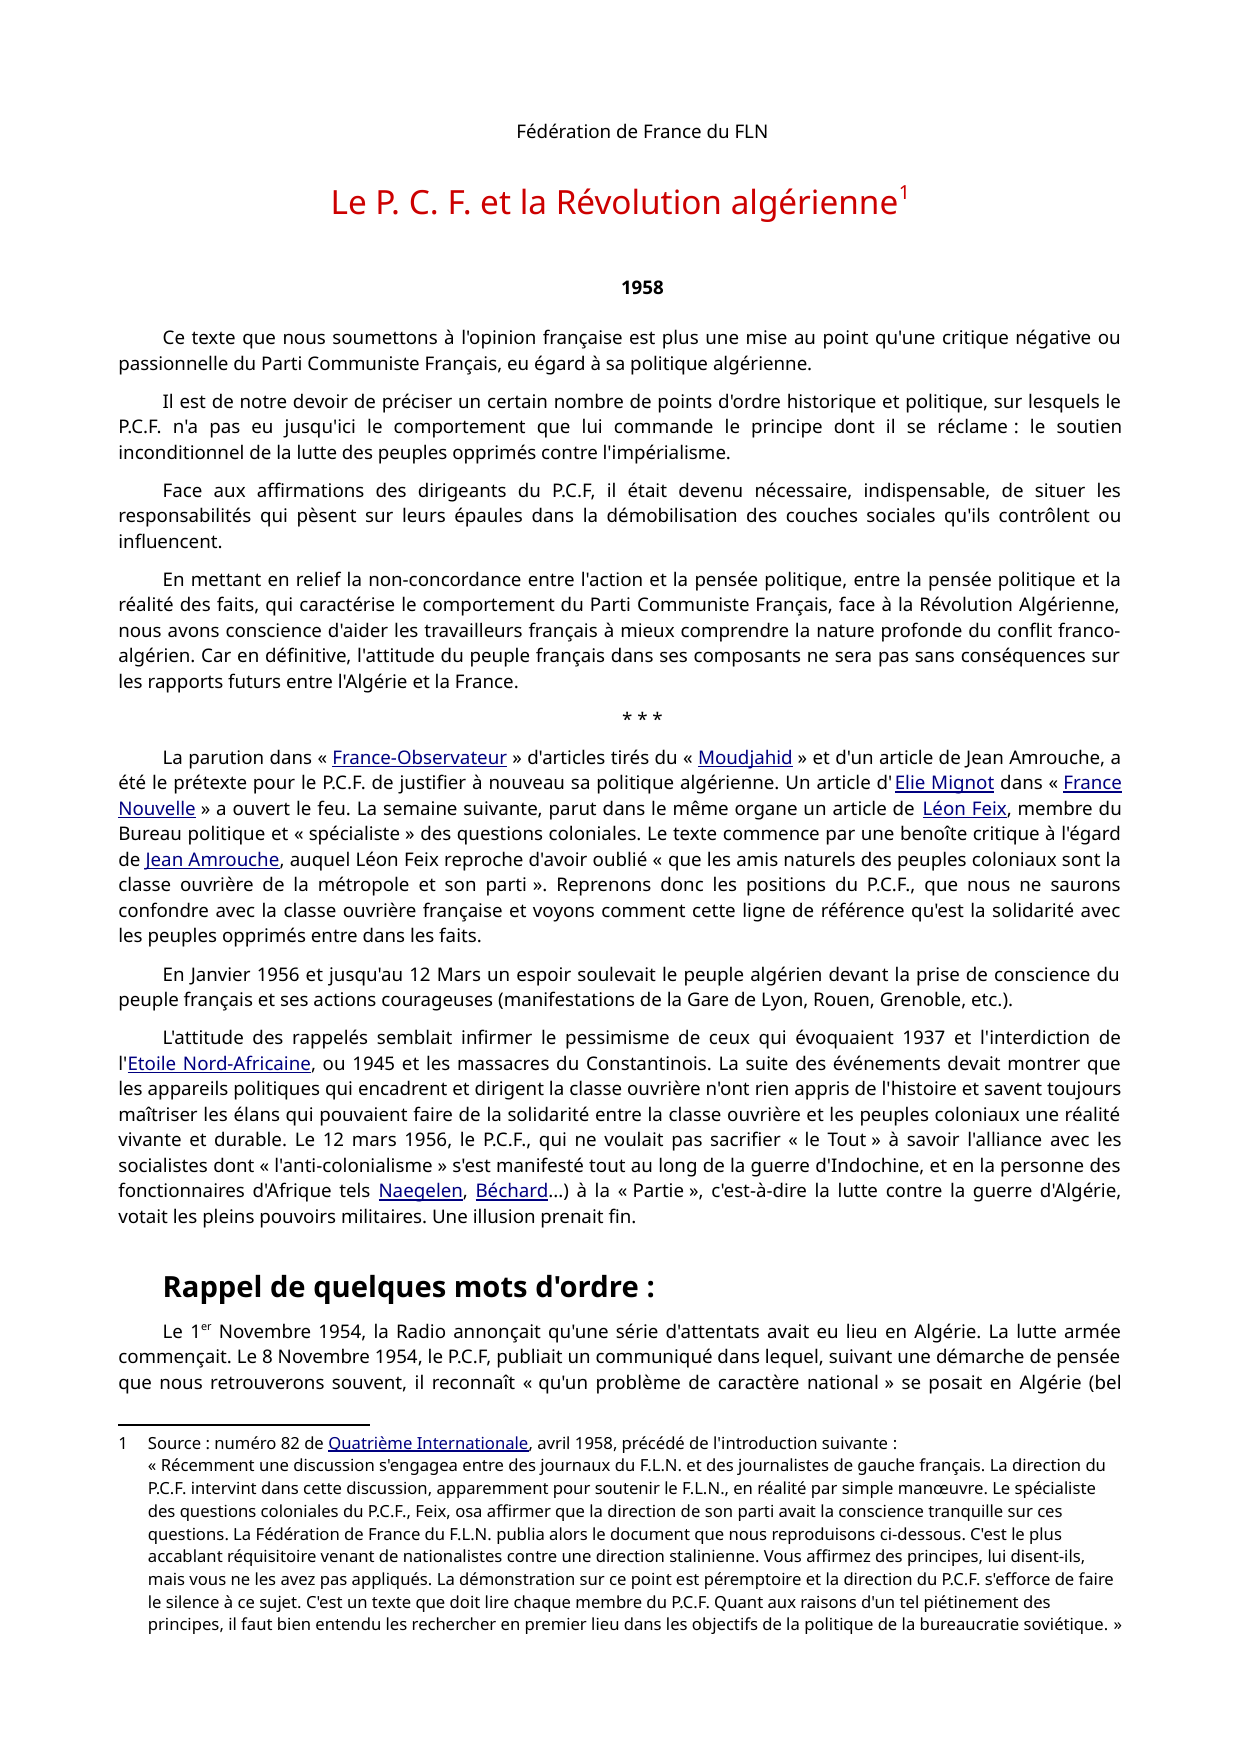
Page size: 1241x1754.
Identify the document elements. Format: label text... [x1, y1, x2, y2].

text En mettant en relief la non-concordance entre l'action et la pensée politique, entre la pensée politique et la réalité des faits, qui caractérise le comportement du Parti Communiste Français, face à la Révolution Algérienne, nous avons conscience d'aider les travailleurs français à mieux comprendre la nature profonde du conflit franco-algérien. Car en définitive, l'attitude du peuple français dans ses composants ne sera pas sans conséquences sur les rapports futurs entre l'Algérie et la France. [118, 566, 1122, 694]
text Le 1er Novembre 1954, la Radio annonçait qu'une série d'attentats avait eu lieu en Algérie. La lutte armée commençait. Le 8 Novembre 1954, le P.C.F, publiait un communiqué dans lequel, suivant une démarche de pensée que nous retrouverons souvent, il reconnaît « qu'un problème de caractère national » se posait en Algérie (bel [118, 1318, 1122, 1395]
text Face aux affirmations des dirigeants du P.C.F, il était devenu nécessaire, indispensable, de situer les responsabilités qui pèsent sur leurs épaules dans la démobilisation des couches sociales qu'ils contrôlent ou influencent. [118, 477, 1122, 553]
text Ce texte que nous soumettons à l'opinion française est plus une mise au point qu'une critique négative ou passionnelle du Parti Communiste Français, eu égard à sa politique algérienne. [118, 324, 1122, 375]
text En Janvier 1956 et jusqu'au 12 Mars un espoir soulevait le peuple algérien devant la prise de conscience du peuple français et ses actions courageuses (manifestations de la Gare de Lyon, Rouen, Grenoble, etc.). [118, 961, 1122, 1012]
subtitle Rappel de quelques mots d'ordre : [118, 1266, 1122, 1306]
text L'attitude des rappelés semblait infirmer le pessimisme de ceux qui évoquaient 1937 et l'interdiction de l'Etoile Nord-Africaine, ou 1945 et les massacres du Constantinois. La suite des événements devait montrer que les appareils politiques qui encadrent et dirigent la classe ouvrière n'ont rien appris de l'histoire et savent toujours maîtriser les élans qui pouvaient faire de la solidarité entre la classe ouvrière et les peuples coloniaux une réalité vivante et durable. Le 12 mars 1956, le P.C.F., qui ne voulait pas sacrifier « le Tout » à savoir l'alliance avec les socialistes dont « l'anti-colonialisme » s'est manifesté tout au long de la guerre d'Indochine, et en la personne des fonctionnaires d'Afrique tels Naegelen, Béchard...) à la « Partie », c'est-à-dire la lutte contre la guerre d'Algérie, votait les pleins pouvoirs militaires. Une illusion prenait fin. [118, 1024, 1122, 1228]
text Fédération de France du FLN [118, 118, 1122, 144]
text 1958 [118, 274, 1122, 299]
text Il est de notre devoir de préciser un certain nombre de points d'ordre historique et politique, sur lesquels le P.C.F. n'a pas eu jusqu'ici le comportement que lui commande le principe dont il se réclame : le soutien inconditionnel de la lutte des peuples opprimés contre l'impérialisme. [118, 388, 1122, 464]
text La parution dans « France-Observateur » d'articles tirés du « Moudjahid » et d'un article de Jean Amrouche, a été le prétexte pour le P.C.F. de justifier à nouveau sa politique algérienne. Un article d'Elie Mignot dans « France Nouvelle » a ouvert le feu. La semaine suivante, parut dans le même organe un article de Léon Feix, membre du Bureau politique et « spécialiste » des questions coloniales. Le texte commence par une benoîte critique à l'égard de Jean Amrouche, auquel Léon Feix reproche d'avoir oublié « que les amis naturels des peuples coloniaux sont la classe ouvrière de la métropole et son parti ». Reprenons donc les positions du P.C.F., que nous ne saurons confondre avec la classe ouvrière française et voyons comment cette ligne de référence qu'est la solidarité avec les peuples opprimés entre dans les faits. [118, 744, 1122, 948]
text * * * [118, 706, 1122, 732]
text Source : numéro 82 de Quatrième Internationale, avril 1958, précédé de l'introduction suivante : « Récemment une discussion s'engagea entre des journaux du F.L.N. et des journalistes de gauche français. La direction du P.C.F. intervint dans cette discussion, apparemment pour soutenir le F.L.N., en réalité par simple manœuvre. Le spécialiste des questions coloniales du P.C.F., Feix, osa affirmer que la direction de son parti avait la conscience tranquille sur ces questions. La Fédération de France du F.L.N. publia alors le document que nous reproduisons ci-dessous. C'est le plus accablant réquisitoire venant de nationalistes contre une direction stalinienne. Vous affirmez des principes, lui disent-ils, mais vous ne les avez pas appliqués. La démonstration sur ce point est péremptoire et la direction du P.C.F. s'efforce de faire le silence à ce sujet. C'est un texte que doit lire chaque membre du P.C.F. Quant aux raisons d'un tel piétinement des principes, il faut bien entendu les rechercher en premier lieu dans les objectifs de la politique de la bureaucratie soviétique. » [118, 1431, 1122, 1636]
subtitle Le P. C. F. et la Révolution algérienne [118, 179, 1122, 224]
